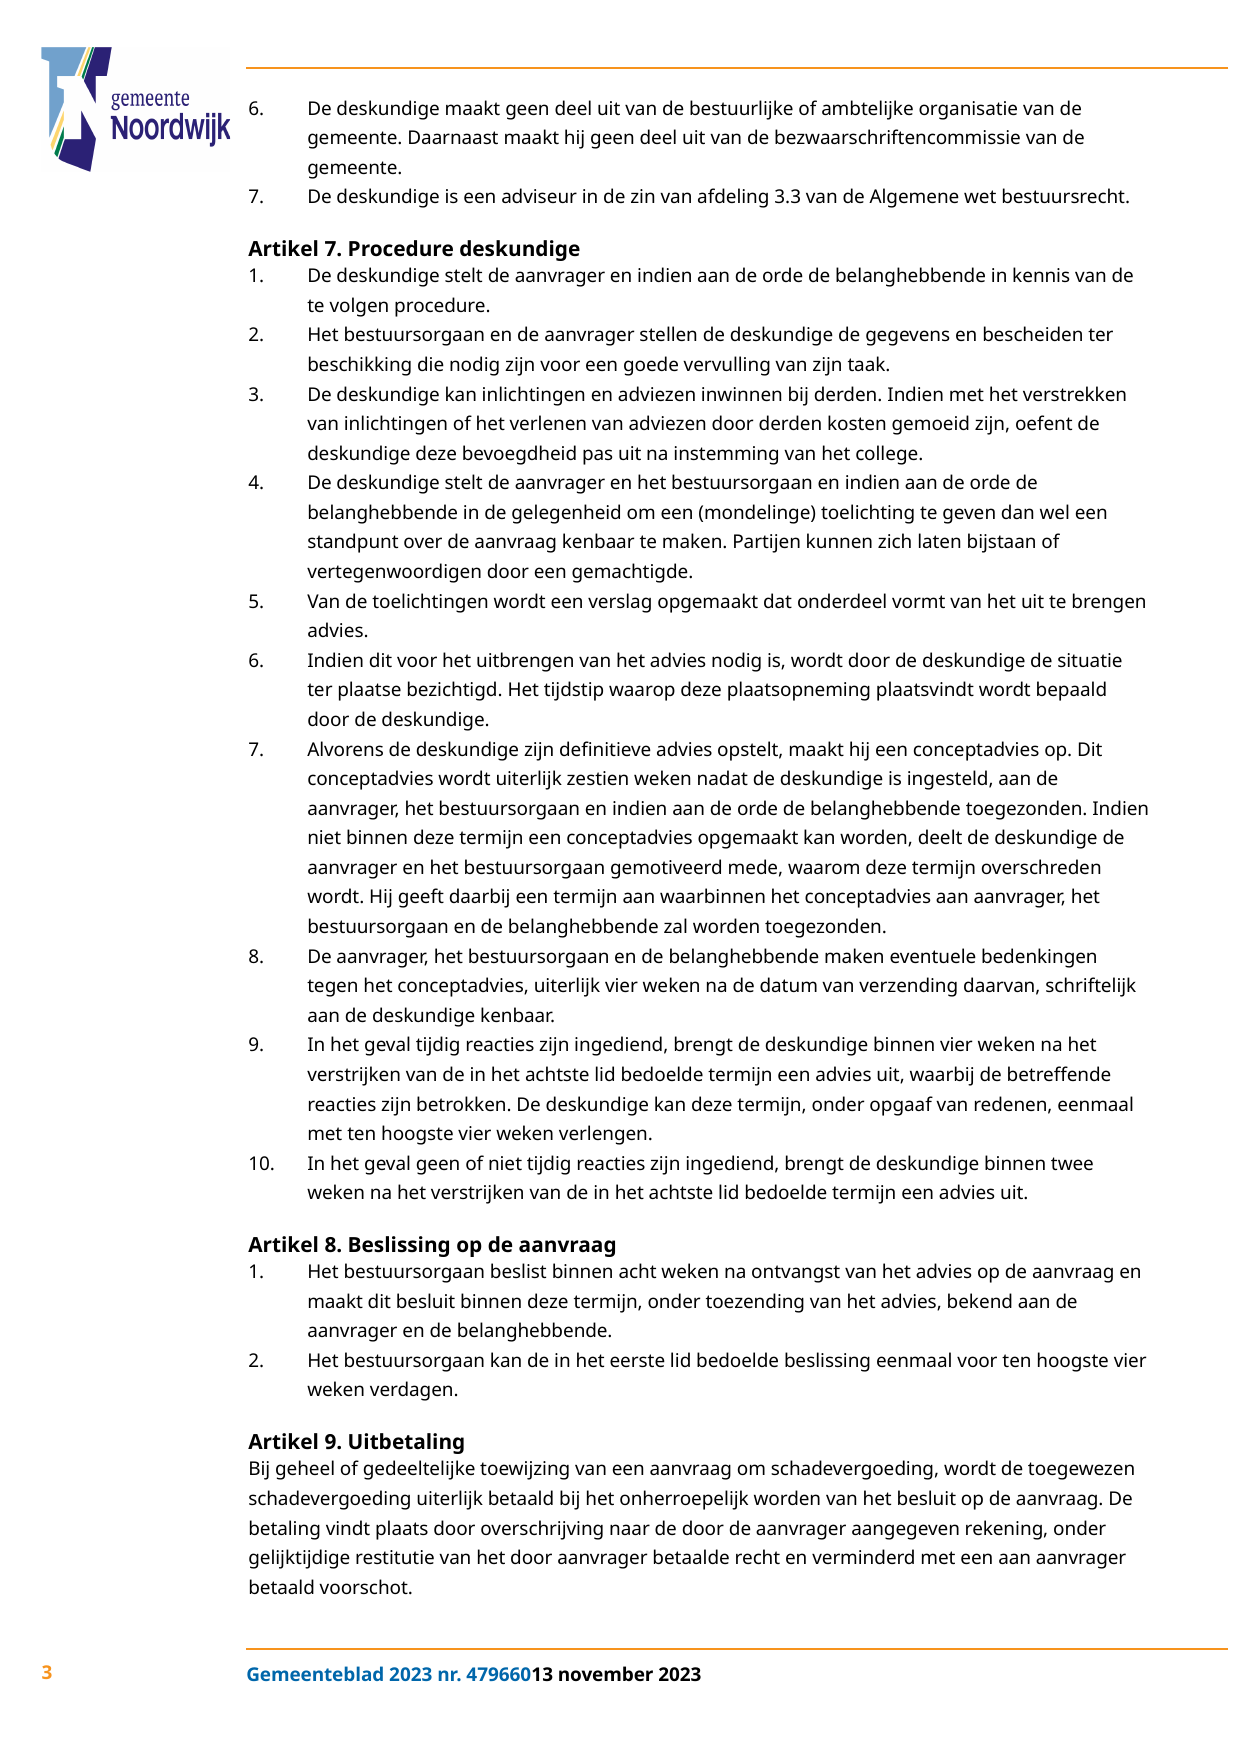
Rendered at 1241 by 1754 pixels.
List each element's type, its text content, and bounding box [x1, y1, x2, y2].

list De deskundige is een adviseur in de zin van afdeling 3.3 van de Algemene wet bestuursrecht. [248, 183, 1152, 209]
list Van de toelichtingen wordt een verslag opgemaakt dat onderdeel vormt van het uit te brengen advies. [248, 588, 1152, 643]
list Het bestuursorgaan en de aanvrager stellen de deskundige de gegevens en bescheiden ter beschikking die nodig zijn voor een goede vervulling van zijn taak. [248, 322, 1152, 377]
list De aanvrager, het bestuursorgaan en de belanghebbende maken eventuele bedenkingen tegen het conceptadvies, uiterlijk vier weken na de datum van verzending daarvan, schriftelijk aan de deskundige kenbaar. [248, 943, 1152, 1028]
list In het geval geen of niet tijdig reacties zijn ingediend, brengt de deskundige binnen twee weken na het verstrijken van de in het achtste lid bedoelde termijn een advies uit. [248, 1150, 1152, 1205]
text Artikel 9. Uitbetaling [248, 1427, 1152, 1456]
text Artikel 8. Beslissing op de aanvraag [248, 1230, 1152, 1258]
text Bij geheel of gedeeltelijke toewijzing van een aanvraag om schadevergoeding, wordt de toegewezen schadevergoeding uiterlijk betaald bij het onherroepelijk worden van het besluit op de aanvraag. De betaling vindt plaats door overschrijving naar de door de aanvrager aangegeven rekening, onder gelijktijdige restitutie van het door aanvrager betaalde recht en verminderd met een aan aanvrager betaald voorschot. [248, 1456, 1152, 1599]
list De deskundige stelt de aanvrager en indien aan de orde de belanghebbende in kennis van de te volgen procedure. [248, 262, 1152, 318]
picture [41, 47, 231, 172]
list De deskundige kan inlichtingen en adviezen inwinnen bij derden. Indien met het verstrekken van inlichtingen of het verlenen van adviezen door derden kosten gemoeid zijn, oefent de deskundige deze bevoegdheid pas uit na instemming van het college. [248, 381, 1152, 466]
text Artikel 7. Procedure deskundige [248, 234, 1152, 262]
list Alvorens de deskundige zijn definitieve advies opstelt, maakt hij een conceptadvies op. Dit conceptadvies wordt uiterlijk zestien weken nadat de deskundige is ingesteld, aan de aanvrager, het bestuursorgaan en indien aan de orde de belanghebbende toegezonden. Indien niet binnen deze termijn een conceptadvies opgemaakt kan worden, deelt de deskundige de aanvrager en het bestuursorgaan gemotiveerd mede, waarom deze termijn overschreden wordt. Hij geeft daarbij een termijn aan waarbinnen het conceptadvies aan aanvrager, het bestuursorgaan en de belanghebbende zal worden toegezonden. [248, 736, 1152, 939]
list De deskundige stelt de aanvrager en het bestuursorgaan en indien aan de orde de belanghebbende in de gelegenheid om een (mondelinge) toelichting te geven dan wel een standpunt over de aanvraag kenbaar te maken. Partijen kunnen zich laten bijstaan of vertegenwoordigen door een gemachtigde. [248, 469, 1152, 584]
list Indien dit voor het uitbrengen van het advies nodig is, wordt door de deskundige de situatie ter plaatse bezichtigd. Het tijdstip waarop deze plaatsopneming plaatsvindt wordt bepaald door de deskundige. [248, 647, 1152, 732]
list In het geval tijdig reacties zijn ingediend, brengt de deskundige binnen vier weken na het verstrijken van de in het achtste lid bedoelde termijn een advies uit, waarbij de betreffende reacties zijn betrokken. De deskundige kan deze termijn, onder opgaaf van redenen, eenmaal met ten hoogste vier weken verlengen. [248, 1032, 1152, 1146]
list De deskundige maakt geen deel uit van de bestuurlijke of ambtelijke organisatie van de gemeente. Daarnaast maakt hij geen deel uit van de bezwaarschriftencommissie van de gemeente. [248, 95, 1152, 180]
list Het bestuursorgaan beslist binnen acht weken na ontvangst van het advies op de aanvraag en maakt dit besluit binnen deze termijn, onder toezending van het advies, bekend aan de aanvrager en de belanghebbende. [248, 1258, 1152, 1343]
list Het bestuursorgaan kan de in het eerste lid bedoelde beslissing eenmaal voor ten hoogste vier weken verdagen. [248, 1347, 1152, 1402]
